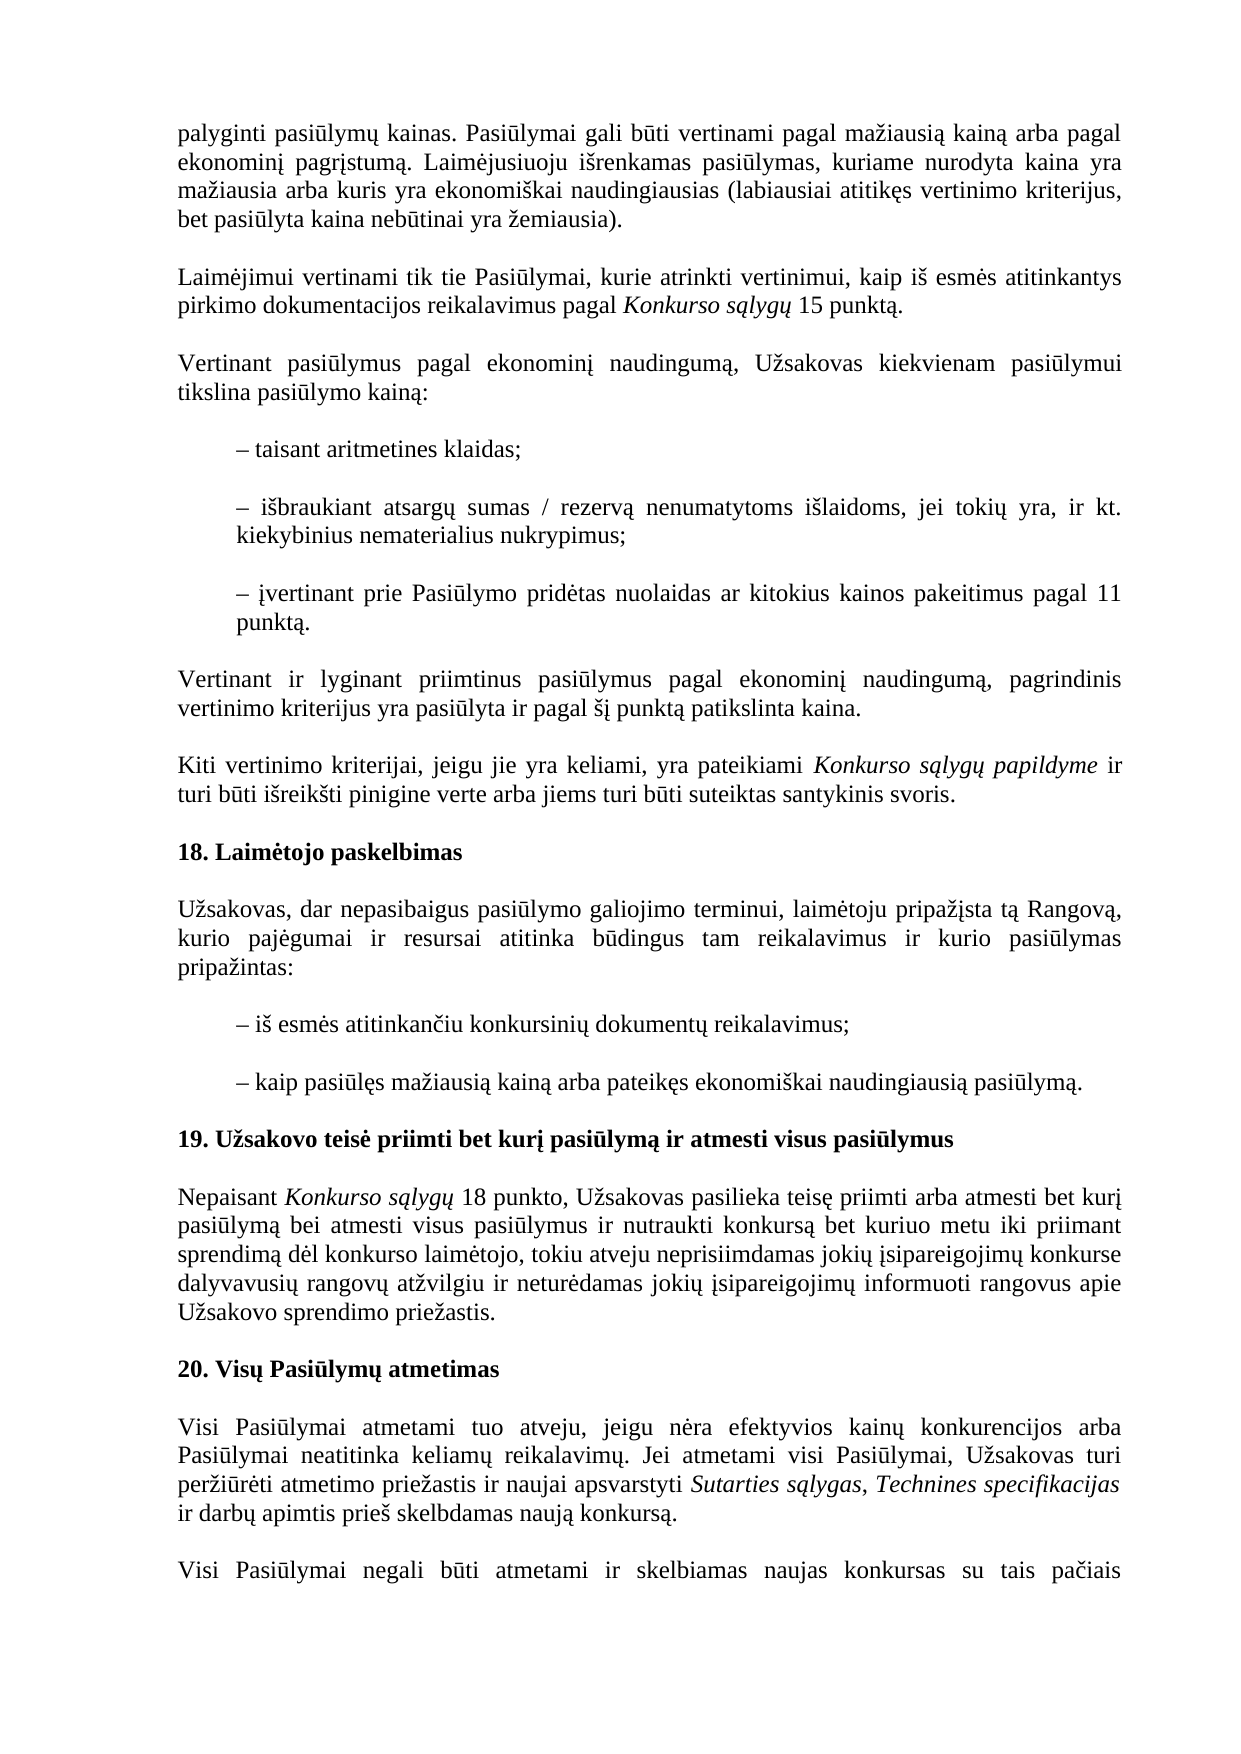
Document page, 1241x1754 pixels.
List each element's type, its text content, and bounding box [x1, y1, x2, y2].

text Vertinant pasiūlymus pagal ekonominį naudingumą, Užsakovas kiekvienam pasiūlymui tikslina pasiūlymo kainą: [177, 348, 1122, 406]
text Visi Pasiūlymai negali būti atmetami ir skelbiamas naujas konkursas su tais pačiais [177, 1556, 1122, 1584]
text Kiti vertinimo kriterijai, jeigu jie yra keliami, yra pateikiami Konkurso sąlygų papildyme ir turi būti išreikšti pinigine verte arba jiems turi būti suteiktas santykinis svoris. [177, 751, 1122, 808]
text palyginti pasiūlymų kainas. Pasiūlymai gali būti vertinami pagal mažiausią kainą arba pagal ekonominį pagrįstumą. Laimėjusiuoju išrenkamas pasiūlymas, kuriame nurodyta kaina yra mažiausia arba kuris yra ekonomiškai naudingiausias (labiausiai atitikęs vertinimo kriterijus, bet pasiūlyta kaina nebūtinai yra žemiausia). [177, 118, 1122, 233]
text 18. Laimėtojo paskelbimas [177, 837, 1122, 866]
text – išbraukiant atsargų sumas / rezervą nenumatytoms išlaidoms, jei tokių yra, ir kt. kiekybinius nematerialius nukrypimus; [236, 492, 1122, 549]
text – iš esmės atitinkančiu konkursinių dokumentų reikalavimus; [236, 1009, 1122, 1038]
text – įvertinant prie Pasiūlymo pridėtas nuolaidas ar kitokius kainos pakeitimus pagal 11 punktą. [236, 578, 1122, 636]
text – taisant aritmetines klaidas; [236, 434, 1122, 463]
text Vertinant ir lyginant priimtinus pasiūlymus pagal ekonominį naudingumą, pagrindinis vertinimo kriterijus yra pasiūlyta ir pagal šį punktą patikslinta kaina. [177, 664, 1122, 722]
text 19. Užsakovo teisė priimti bet kurį pasiūlymą ir atmesti visus pasiūlymus [177, 1124, 1122, 1153]
text Visi Pasiūlymai atmetami tuo atveju, jeigu nėra efektyvios kainų konkurencijos arba Pasiūlymai neatitinka keliamų reikalavimų. Jei atmetami visi Pasiūlymai, Užsakovas turi peržiūrėti atmetimo priežastis ir naujai apsvarstyti Sutarties sąlygas, Technines specifikacijas ir darbų apimtis prieš skelbdamas naują konkursą. [177, 1412, 1122, 1527]
text 20. Visų Pasiūlymų atmetimas [177, 1354, 1122, 1383]
text Laimėjimui vertinami tik tie Pasiūlymai, kurie atrinkti vertinimui, kaip iš esmės atitinkantys pirkimo dokumentacijos reikalavimus pagal Konkurso sąlygų 15 punktą. [177, 262, 1122, 319]
text – kaip pasiūlęs mažiausią kainą arba pateikęs ekonomiškai naudingiausią pasiūlymą. [236, 1067, 1122, 1096]
text Užsakovas, dar nepasibaigus pasiūlymo galiojimo terminui, laimėtoju pripažįsta tą Rangovą, kurio pajėgumai ir resursai atitinka būdingus tam reikalavimus ir kurio pasiūlymas pripažintas: [177, 894, 1122, 981]
text Nepaisant Konkurso sąlygų 18 punkto, Užsakovas pasilieka teisę priimti arba atmesti bet kurį pasiūlymą bei atmesti visus pasiūlymus ir nutraukti konkursą bet kuriuo metu iki priimant sprendimą dėl konkurso laimėtojo, tokiu atveju neprisiimdamas jokių įsipareigojimų konkurse dalyvavusių rangovų atžvilgiu ir neturėdamas jokių įsipareigojimų informuoti rangovus apie Užsakovo sprendimo priežastis. [177, 1182, 1122, 1326]
